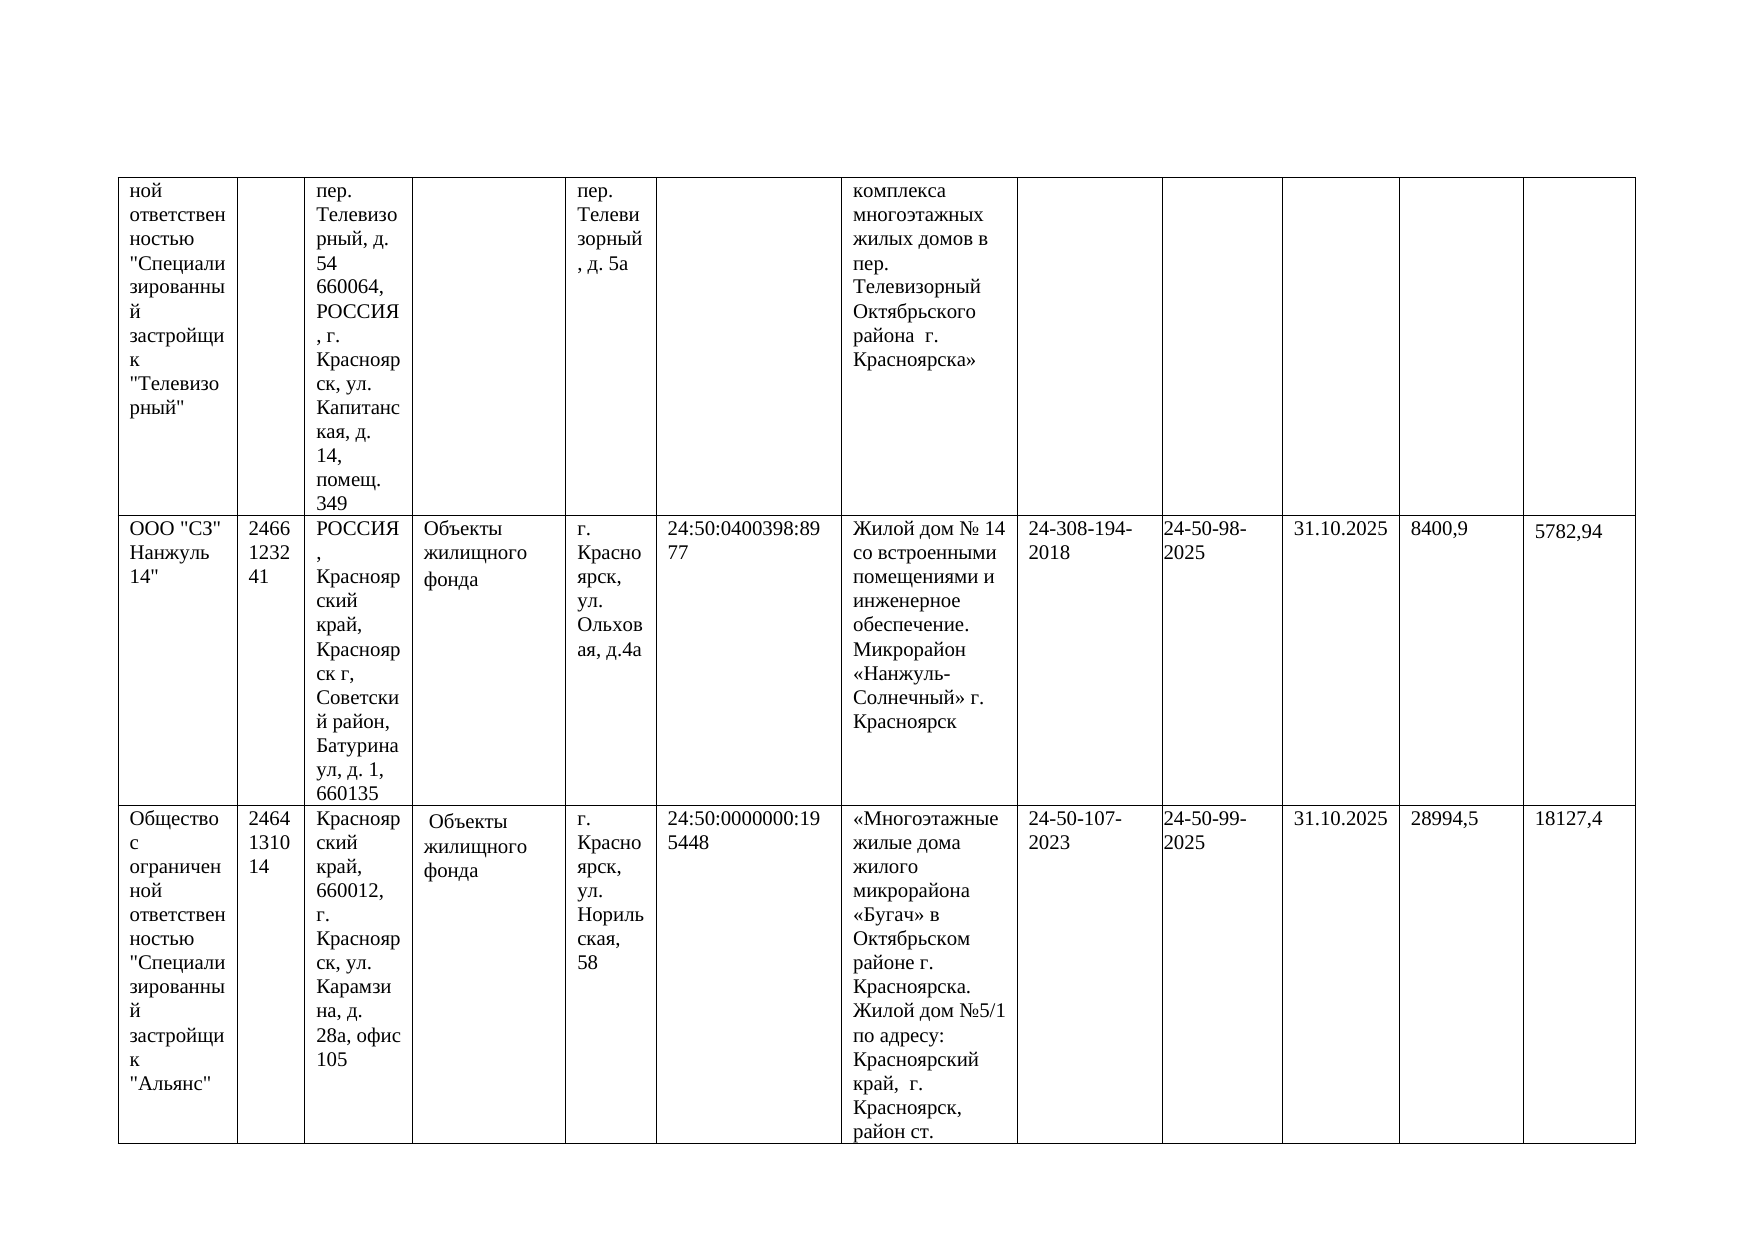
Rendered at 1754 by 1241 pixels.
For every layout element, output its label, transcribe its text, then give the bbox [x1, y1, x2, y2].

table_cell г. Красноярск, ул. Норильская, 58 [566, 806, 656, 1143]
table_cell 24:50:0000000:195448 [657, 806, 841, 1143]
table_cell 5782,94 [1524, 516, 1635, 805]
table_cell [1163, 178, 1282, 515]
table_cell пер. Телевизорный, д. 54 660064, РОССИЯ, г. Красноярск, ул. Капитанская, д. 14, помещ. 349 [305, 178, 412, 515]
table_cell Общество с ограниченной ответственностью "Специализированный застройщик "Альянс" [119, 806, 237, 1143]
table_cell 24-308-194-2018 [1018, 516, 1162, 805]
table_cell пер. Телевизорный, д. 5а [566, 178, 656, 515]
table_cell «Многоэтажные жилые дома жилого микрорайона «Бугач» в Октябрьском районе г. Красноярска. Жилой дом №5/1 по адресу: Красноярский край, г. Красноярск, район ст. [842, 806, 1017, 1143]
table_cell ной ответственностью "Специализированный застройщик "Телевизорный" [119, 178, 237, 515]
table_cell Объекты жилищного фонда [413, 806, 565, 1143]
table_cell 24-50-98-2025 [1163, 516, 1282, 805]
table_cell 24:50:0400398:8977 [657, 516, 841, 805]
table_cell 8400,9 [1400, 516, 1523, 805]
table_cell [413, 178, 565, 515]
table_cell [1400, 178, 1523, 515]
table_cell г. Красноярск, ул. Ольховая, д.4а [566, 516, 656, 805]
table_cell 18127,4 [1524, 806, 1635, 1143]
table_cell 2464131014 [238, 806, 304, 1143]
table_cell [657, 178, 841, 515]
table_cell 24-50-99-2025 [1163, 806, 1282, 1143]
table_cell Красноярский край, 660012, г. Красноярск, ул. Карамзина, д. 28а, офис 105 [305, 806, 412, 1143]
table_cell 24-50-107-2023 [1018, 806, 1162, 1143]
table_cell Объекты жилищного фонда [413, 516, 565, 805]
table_cell комплекса многоэтажных жилых домов в пер. Телевизорный Октябрьского района г. Красноярска» [842, 178, 1017, 515]
table_cell [1524, 178, 1635, 515]
table_cell [1283, 178, 1399, 515]
table_cell 28994,5 [1400, 806, 1523, 1143]
table_cell 31.10.2025 [1283, 516, 1399, 805]
table_cell 2466123241 [238, 516, 304, 805]
table_cell [238, 178, 304, 515]
table_cell 31.10.2025 [1283, 806, 1399, 1143]
table_cell Жилой дом № 14 со встроенными помещениями и инженерное обеспечение. Микрорайон «Нанжуль-Солнечный» г. Красноярск [842, 516, 1017, 805]
table_cell [1018, 178, 1162, 515]
table_cell ООО "СЗ" Нанжуль 14" [119, 516, 237, 805]
table_cell РОССИЯ, Красноярский край, Красноярск г, Советский район, Батурина ул, д. 1, 660135 [305, 516, 412, 805]
